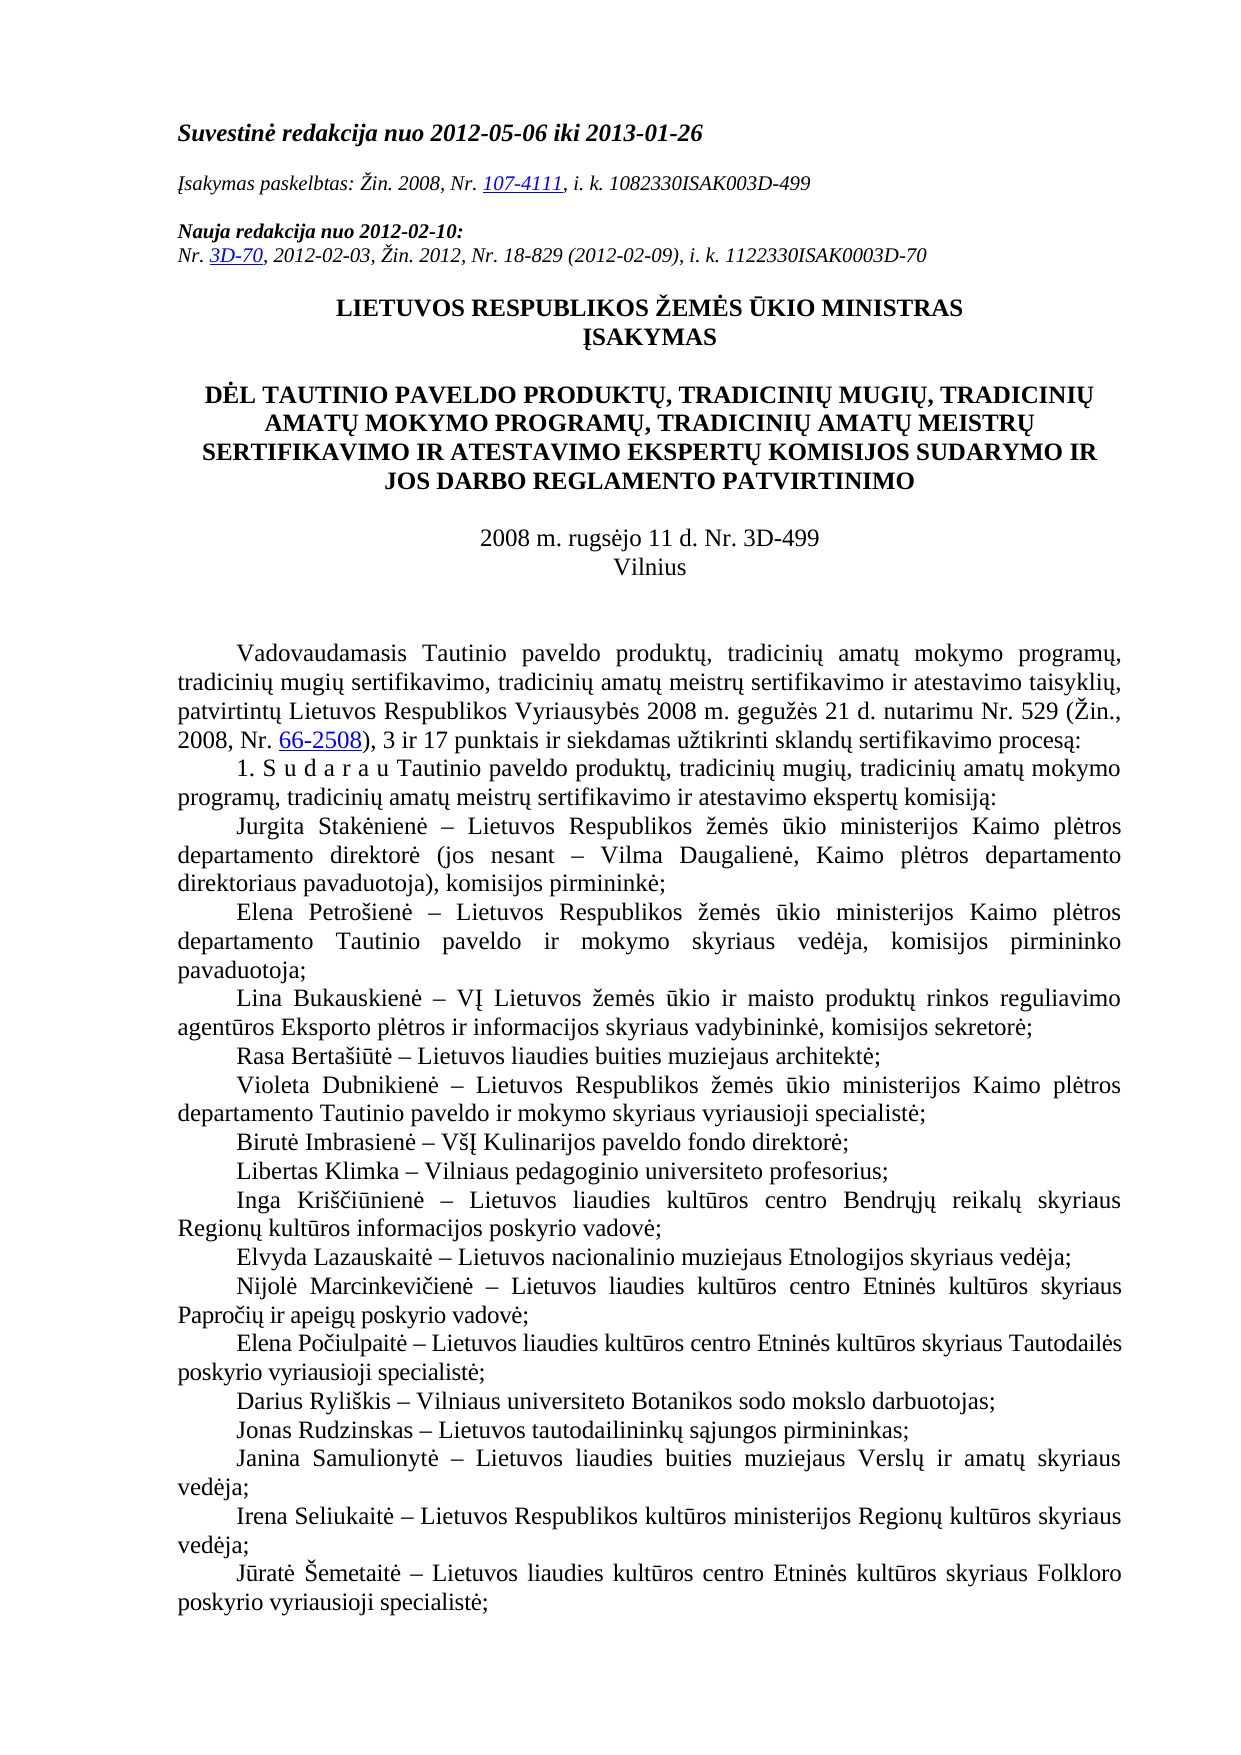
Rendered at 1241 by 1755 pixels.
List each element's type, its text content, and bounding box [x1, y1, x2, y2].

text Elvyda Lazauskaitė – Lietuvos nacionalinio muziejaus Etnologijos skyriaus vedėja; [177, 1242, 1122, 1271]
text DĖL TAUTINIO PAVELDO PRODUKTŲ, TRADICINIŲ MUGIŲ, TRADICINIŲ AMATŲ MOKYMO PROGRAMŲ, TRADICINIŲ AMATŲ MEISTRŲ SERTIFIKAVIMO IR ATESTAVIMO EKSPERTŲ KOMISIJOS SUDARYMO IR JOS DARBO REGLAMENTO PATVIRTINIMO [177, 380, 1122, 495]
text Violeta Dubnikienė – Lietuvos Respublikos žemės ūkio ministerijos Kaimo plėtros departamento Tautinio paveldo ir mokymo skyriaus vyriausioji specialistė; [177, 1070, 1122, 1127]
text Irena Seliukaitė – Lietuvos Respublikos kultūros ministerijos Regionų kultūros skyriaus vedėja; [177, 1501, 1122, 1558]
text Jūratė Šemetaitė – Lietuvos liaudies kultūros centro Etninės kultūros skyriaus Folkloro poskyrio vyriausioji specialistė; [177, 1558, 1122, 1616]
text Vilnius [177, 552, 1122, 581]
text Elena Petrošienė – Lietuvos Respublikos žemės ūkio ministerijos Kaimo plėtros departamento Tautinio paveldo ir mokymo skyriaus vedėja, komisijos pirmininko pavaduotoja; [177, 897, 1122, 983]
text Lina Bukauskienė – VĮ Lietuvos žemės ūkio ir maisto produktų rinkos reguliavimo agentūros Eksporto plėtros ir informacijos skyriaus vadybininkė, komisijos sekretorė; [177, 983, 1122, 1041]
text Nr. 3D-70, 2012-02-03, Žin. 2012, Nr. 18-829 (2012-02-09), i. k. 1122330ISAK0003D-70 [177, 243, 1122, 267]
text 1. S u d a r a u Tautinio paveldo produktų, tradicinių mugių, tradicinių amatų mokymo programų, tradicinių amatų meistrų sertifikavimo ir atestavimo ekspertų komisiją: [177, 753, 1122, 811]
text Suvestinė redakcija nuo 2012-05-06 iki 2013-01-26 [177, 118, 1122, 147]
text Įsakymas paskelbtas: Žin. 2008, Nr. 107-4111, i. k. 1082330ISAK003D-499 [177, 171, 1122, 195]
text Elena Počiulpaitė – Lietuvos liaudies kultūros centro Etninės kultūros skyriaus Tautodailės poskyrio vyriausioji specialistė; [177, 1328, 1122, 1386]
text Libertas Klimka – Vilniaus pedagoginio universiteto profesorius; [177, 1156, 1122, 1185]
text Darius Ryliškis – Vilniaus universiteto Botanikos sodo mokslo darbuotojas; [177, 1386, 1122, 1415]
text Vadovaudamasis Tautinio paveldo produktų, tradicinių amatų mokymo programų, tradicinių mugių sertifikavimo, tradicinių amatų meistrų sertifikavimo ir atestavimo taisyklių, patvirtintų Lietuvos Respublikos Vyriausybės 2008 m. gegužės 21 d. nutarimu Nr. 529 (Žin., 2008, Nr. 66-2508), 3 ir 17 punktais ir siekdamas užtikrinti sklandų sertifikavimo procesą: [177, 638, 1122, 753]
text Inga Kriščiūnienė – Lietuvos liaudies kultūros centro Bendrųjų reikalų skyriaus Regionų kultūros informacijos poskyrio vadovė; [177, 1185, 1122, 1242]
text Nauja redakcija nuo 2012-02-10: [177, 219, 1122, 243]
text Nijolė Marcinkevičienė – Lietuvos liaudies kultūros centro Etninės kultūros skyriaus Papročių ir apeigų poskyrio vadovė; [177, 1271, 1122, 1328]
text Rasa Bertašiūtė – Lietuvos liaudies buities muziejaus architektė; [177, 1041, 1122, 1070]
text Janina Samulionytė – Lietuvos liaudies buities muziejaus Verslų ir amatų skyriaus vedėja; [177, 1443, 1122, 1501]
text ĮSAKYMAS [177, 322, 1122, 351]
text 2008 m. rugsėjo 11 d. Nr. 3D-499 [177, 523, 1122, 552]
text LIETUVOS RESPUBLIKOS ŽEMĖS ŪKIO MINISTRAS [177, 293, 1122, 322]
text Jonas Rudzinskas – Lietuvos tautodailininkų sąjungos pirmininkas; [177, 1415, 1122, 1443]
text Birutė Imbrasienė – VšĮ Kulinarijos paveldo fondo direktorė; [177, 1127, 1122, 1156]
text Jurgita Stakėnienė – Lietuvos Respublikos žemės ūkio ministerijos Kaimo plėtros departamento direktorė (jos nesant – Vilma Daugalienė, Kaimo plėtros departamento direktoriaus pavaduotoja), komisijos pirmininkė; [177, 811, 1122, 897]
